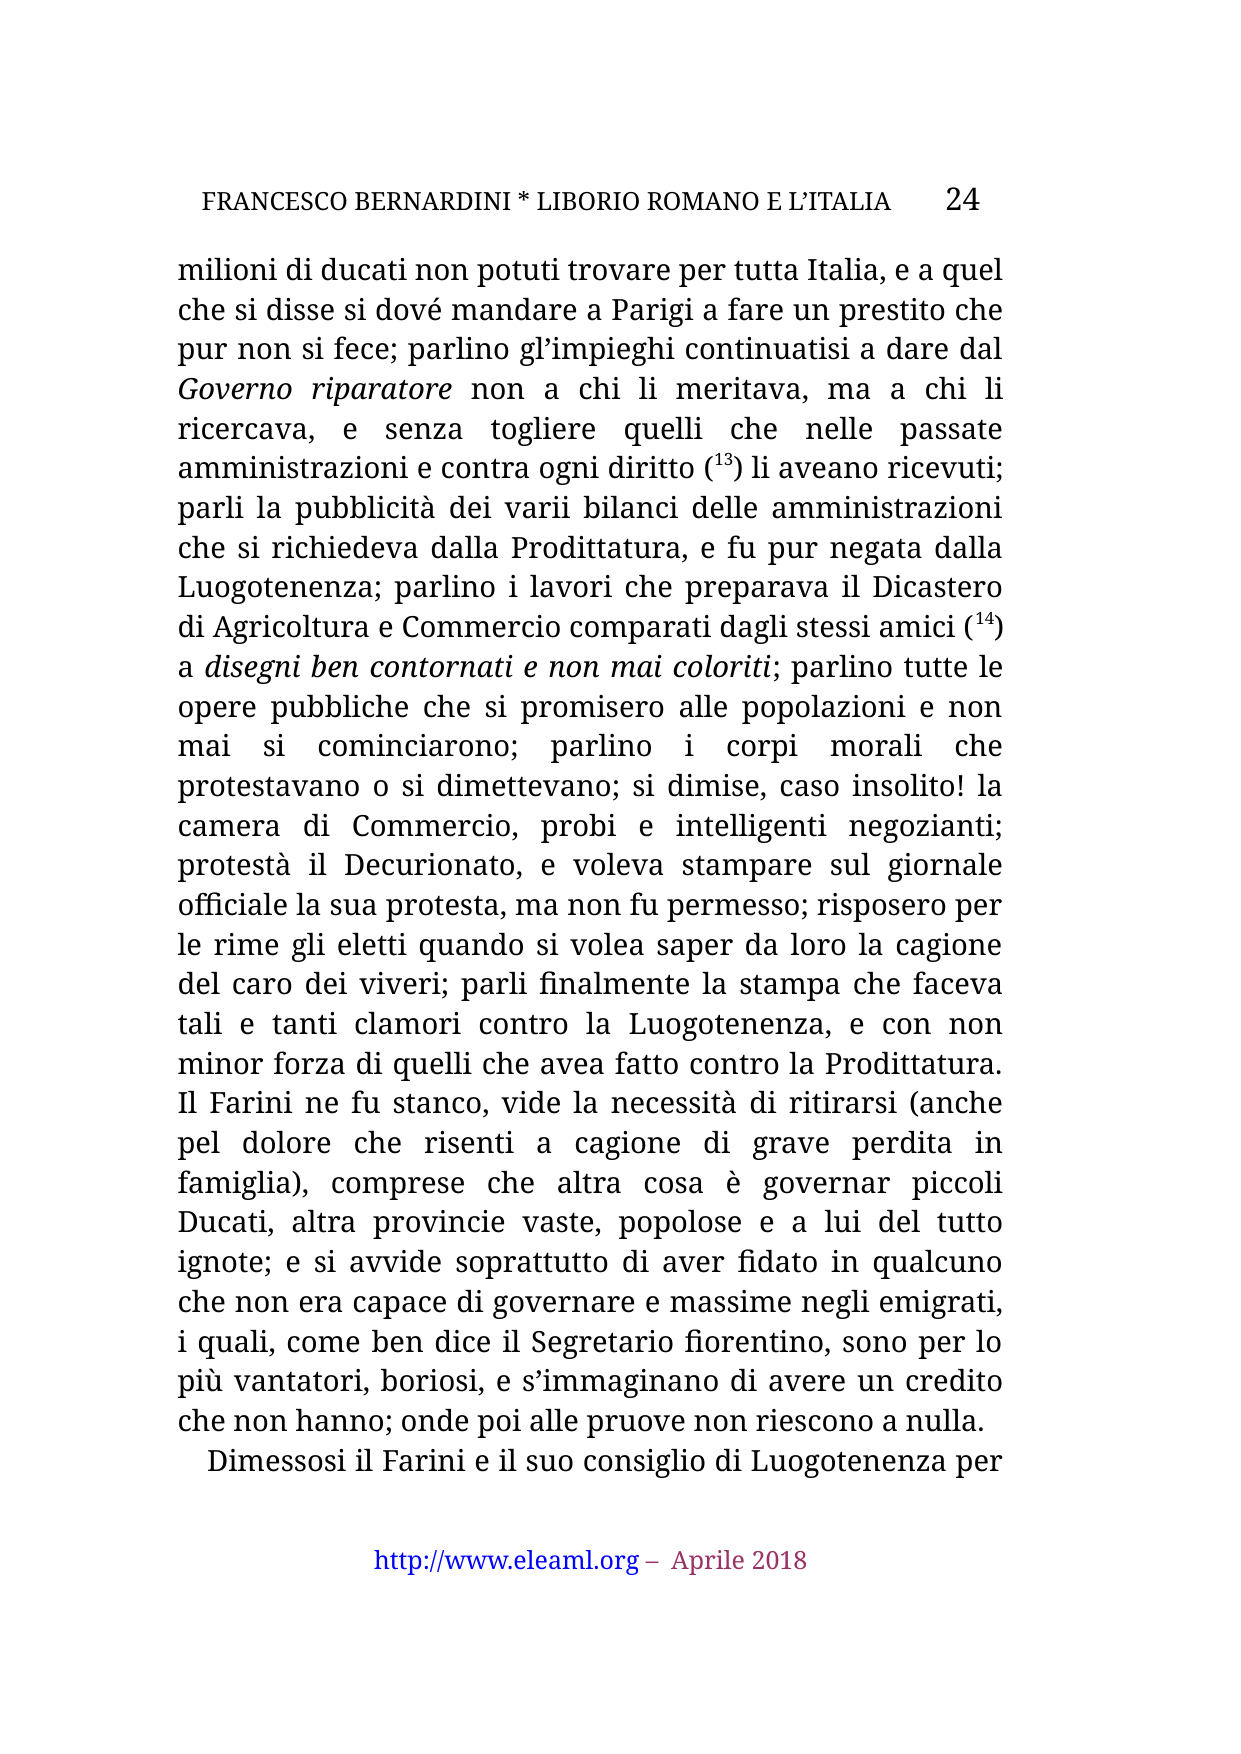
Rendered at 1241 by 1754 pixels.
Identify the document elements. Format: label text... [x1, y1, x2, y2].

text Dimessosi il Farini e il suo consiglio di Luogotenenza per [177, 1440, 1004, 1479]
text milioni di ducati non potuti trovare per tutta Italia, e a quel che si disse si dové mandare a Parigi a fare un prestito che pur non si fece; parlino gl’impieghi continuatisi a dare dal Governo riparatore non a chi li meritava, ma a chi li ricercava, e senza togliere quelli che nelle passate amministrazioni e contra ogni diritto () li aveano ricevuti; parli la pubblicità dei varii bilanci delle amministrazioni che si richiedeva dalla Prodittatura, e fu pur negata dalla Luogotenenza; parlino i lavori che preparava il Dicastero di Agricoltura e Commercio comparati dagli stessi amici () a disegni ben contornati e non mai coloriti; parlino tutte le opere pubbliche che si promisero alle popolazioni e non mai si cominciarono; parlino i corpi morali che protestavano o si dimettevano; si dimise, caso insolito! la camera di Commercio, probi e intelligenti negozianti; protestà il Decurionato, e voleva stampare sul giornale officiale la sua protesta, ma non fu permesso; risposero per le rime gli eletti quando si volea saper da loro la cagione del caro dei viveri; parli finalmente la stampa che faceva tali e tanti clamori contro la Luogotenenza, e con non minor forza di quelli che avea fatto contro la Prodittatura. Il Farini ne fu stanco, vide la necessità di ritirarsi (anche pel dolore che risenti a cagione di grave perdita in famiglia), comprese che altra cosa è governar piccoli Ducati, altra provincie vaste, popolose e a lui del tutto ignote; e si avvide soprattutto di aver fidato in qualcuno che non era capace di governare e massime negli emigrati, i quali, come ben dice il Segretario fiorentino, sono per lo più vantatori, boriosi, e s’immaginano di avere un credito che non hanno; onde poi alle pruove non riescono a nulla. [177, 249, 1004, 1440]
